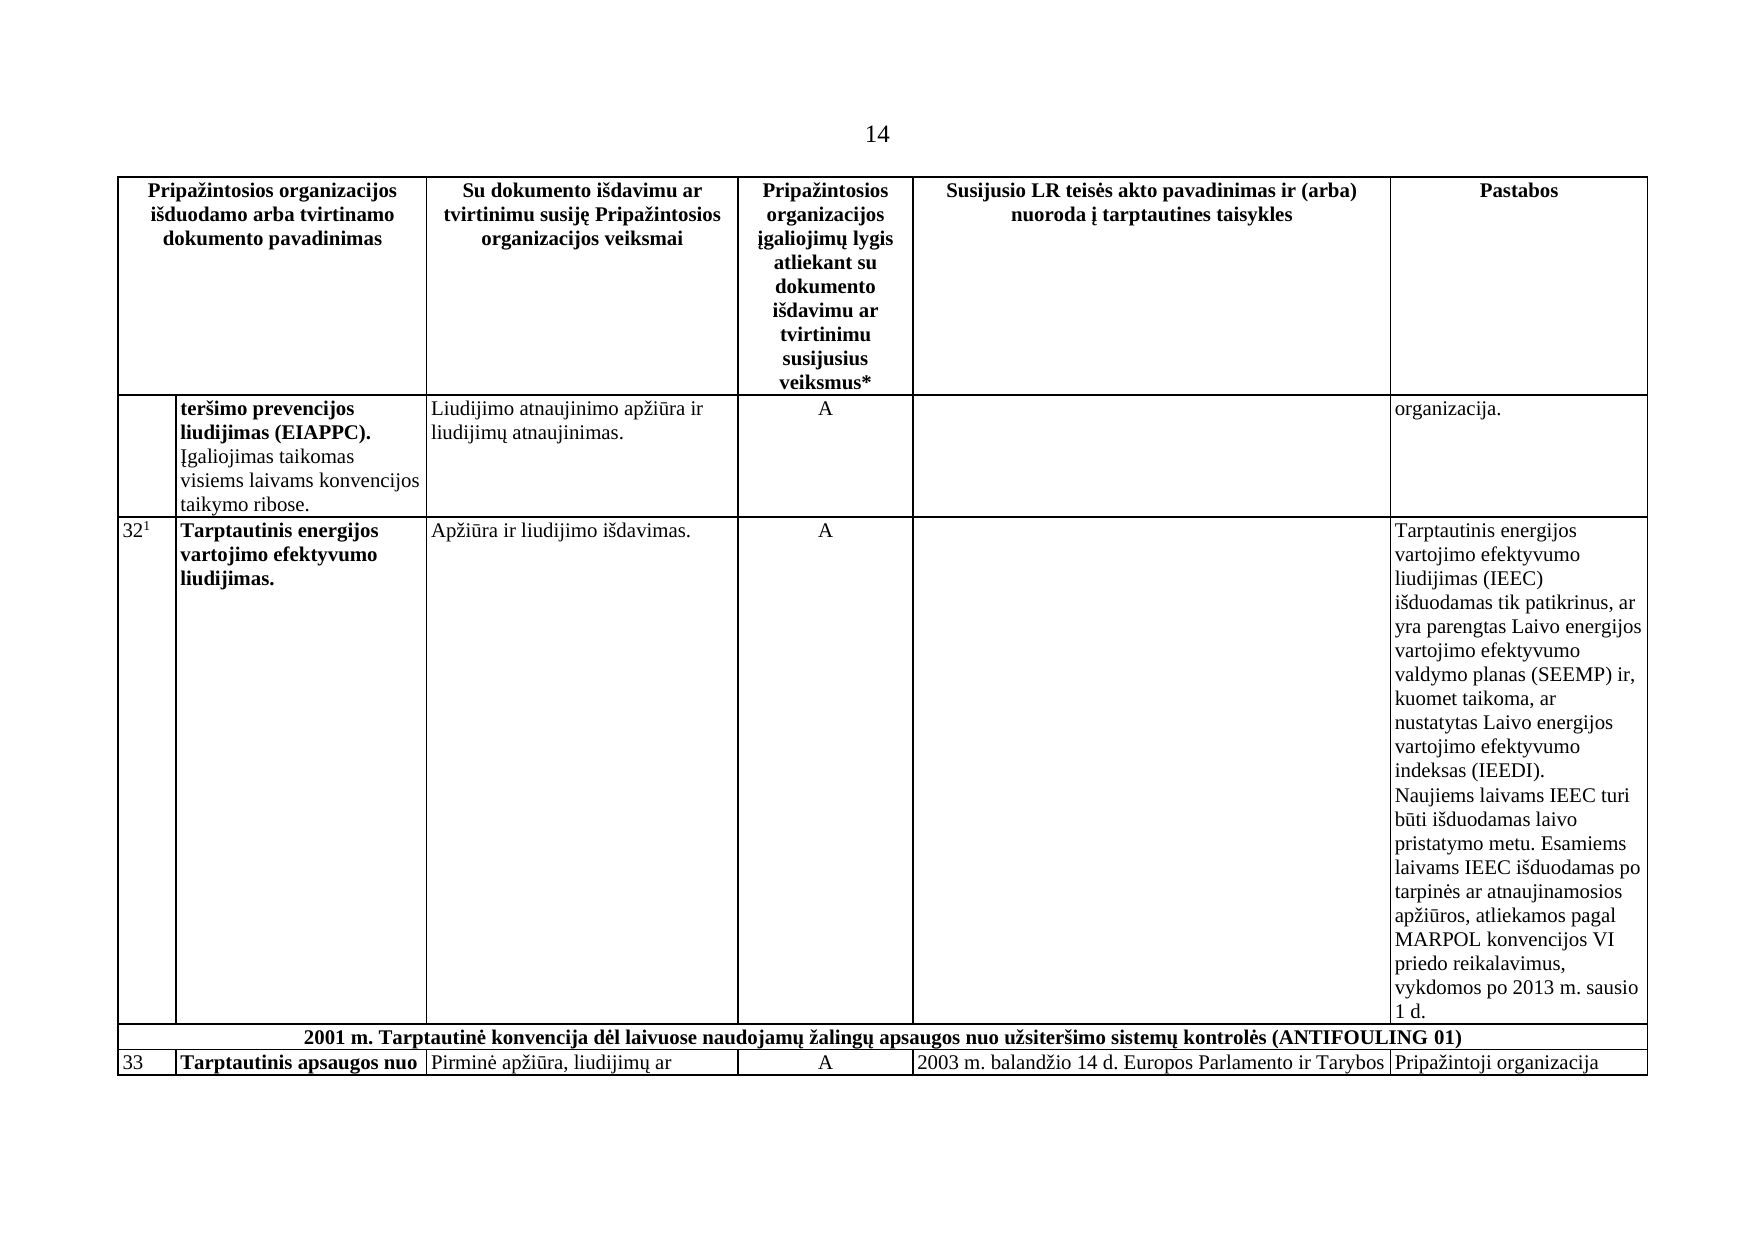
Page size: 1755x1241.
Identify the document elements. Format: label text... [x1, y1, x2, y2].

table_header Pripažintosios organizacijos išduodamo arba tvirtinamo dokumento pavadinimas [119, 178, 426, 394]
table_cell [914, 518, 1390, 1023]
table_cell Apžiūra ir liudijimo išdavimas. [427, 518, 737, 1023]
table_cell 2003 m. balandžio 14 d. Europos Parlamento ir Tarybos [914, 1050, 1390, 1074]
table_header Susijusio LR teisės akto pavadinimas ir (arba) nuoroda į tarptautines taisykles [914, 178, 1390, 394]
table_header Pripažintosios organizacijos įgaliojimų lygis atliekant su dokumento išdavimu ar tvirtinimu susijusius veiksmus* [739, 178, 912, 394]
table_cell Liudijimo atnaujinimo apžiūra ir liudijimų atnaujinimas. [427, 396, 737, 516]
table_cell 2001 m. Tarptautinė konvencija dėl laivuose naudojamų žalingų apsaugos nuo užsiteršimo sistemų kontrolės (ANTIFOULING 01) [119, 1025, 1647, 1049]
table_cell 33 [119, 1050, 175, 1074]
table_cell A [739, 1050, 912, 1074]
table_cell organizacija. [1391, 396, 1647, 516]
table_cell A [739, 518, 912, 1023]
table_cell A [739, 396, 912, 516]
table_cell Pripažintoji organizacija [1391, 1050, 1647, 1074]
table_cell [119, 396, 175, 516]
table_cell Tarptautinis apsaugos nuo [177, 1050, 426, 1074]
table_cell teršimo prevencijos liudijimas (EIAPPC). Įgaliojimas taikomas visiems laivams konvencijos taikymo ribose. [177, 396, 426, 516]
table_cell [914, 396, 1390, 516]
table_cell 321 [119, 518, 175, 1023]
table_cell Pirminė apžiūra, liudijimų ar [427, 1050, 737, 1074]
table_cell Tarptautinis energijos vartojimo efektyvumo liudijimas (IEEC) išduodamas tik patikrinus, ar yra parengtas Laivo energijos vartojimo efektyvumo valdymo planas (SEEMP) ir, kuomet taikoma, ar nustatytas Laivo energijos vartojimo efektyvumo indeksas (IEEDI). Naujiems laivams IEEC turi būti išduodamas laivo pristatymo metu. Esamiems laivams IEEC išduodamas po tarpinės ar atnaujinamosios apžiūros, atliekamos pagal MARPOL konvencijos VI priedo reikalavimus, vykdomos po 2013 m. sausio 1 d. [1391, 518, 1647, 1023]
table_header Su dokumento išdavimu ar tvirtinimu susiję Pripažintosios organizacijos veiksmai [427, 178, 737, 394]
table_header Pastabos [1391, 178, 1647, 394]
table_cell Tarptautinis energijos vartojimo efektyvumo liudijimas. [177, 518, 426, 1023]
